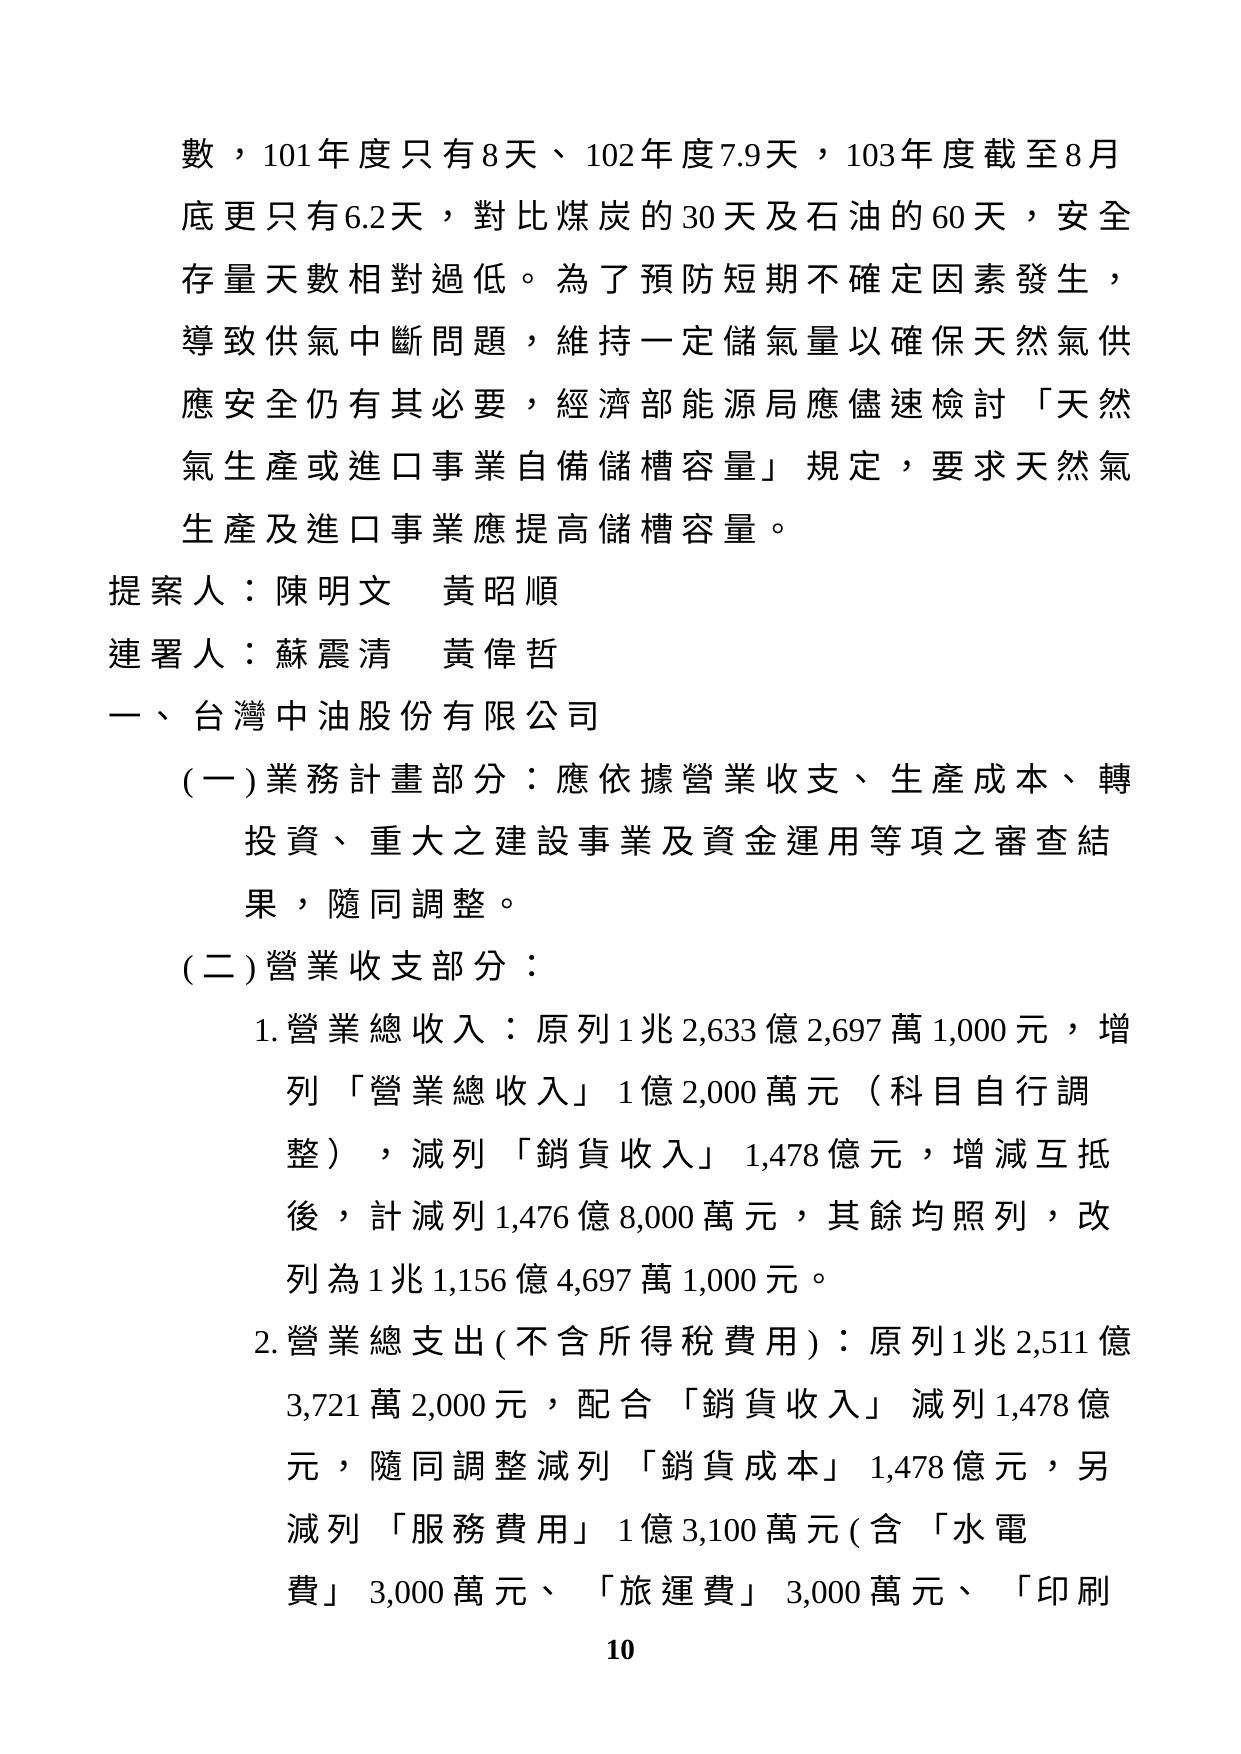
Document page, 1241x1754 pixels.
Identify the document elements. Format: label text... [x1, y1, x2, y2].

text (一)業務計畫部分：應依據營業收支、生產成本、轉投資、重大之建設事業及資金運用等項之審查結果，隨同調整。 [174, 735, 1136, 923]
text (二)營業收支部分： [174, 923, 1136, 985]
text 連署人：蘇震清 黃偉哲 [104, 610, 1049, 673]
text 一、台灣中油股份有限公司 [104, 673, 1136, 735]
text 2.營業總支出(不含所得稅費用)：原列1兆2,511億3,721萬2,000元，配合「銷貨收入」減列1,478億元，隨同調整減列「銷貨成本」1,478億元，另減列「服務費用」1億3,100萬元(含「水電費」3,000萬元、「旅運費」3,000萬元、「印刷 [243, 1298, 1136, 1610]
text 1.營業總收入：原列1兆2,633億2,697萬1,000元，增列「營業總收入」1億2,000萬元（科目自行調整），減列「銷貨收入」1,478億元，增減互抵後，計減列1,476億8,000萬元，其餘均照列，改列為1兆1,156億4,697萬1,000元。 [243, 985, 1136, 1298]
text 數，101年度只有8天、102年度7.9天，103年度截至8月底更只有6.2天，對比煤炭的30天及石油的60天，安全存量天數相對過低。為了預防短期不確定因素發生，導致供氣中斷問題，維持一定儲氣量以確保天然氣供應安全仍有其必要，經濟部能源局應儘速檢討「天然氣生產或進口事業自備儲槽容量」規定，要求天然氣生產及進口事業應提高儲槽容量。 [139, 110, 1136, 548]
text 提案人：陳明文 黃昭順 [104, 548, 1049, 610]
